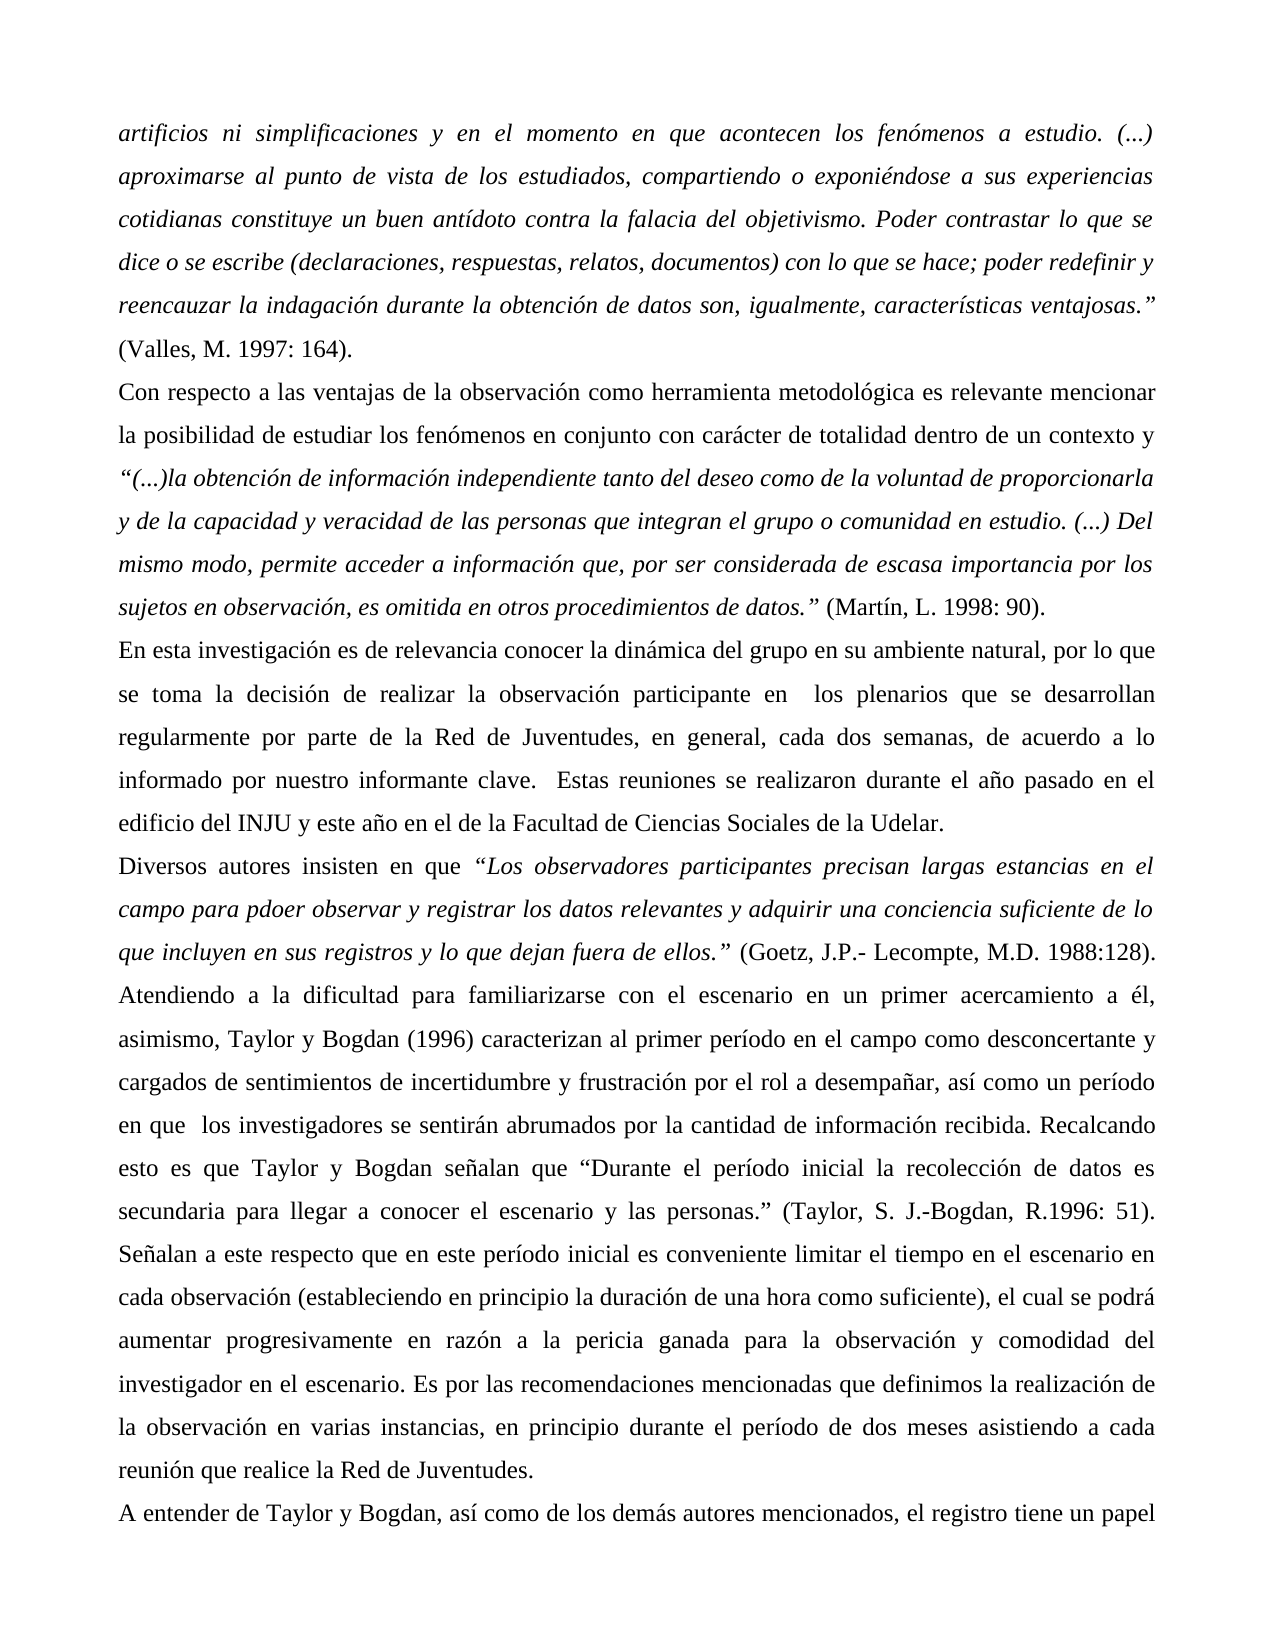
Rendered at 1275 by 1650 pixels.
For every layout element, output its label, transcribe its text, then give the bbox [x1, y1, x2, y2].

text Diversos autores insisten en que “Los observadores participantes precisan largas estancias en el campo para pdoer observar y registrar los datos relevantes y adquirir una conciencia suficiente de lo que incluyen en sus registros y lo que dejan fuera de ellos.” (Goetz, J.P.- Lecompte, M.D. 1988:128). Atendiendo a la dificultad para familiarizarse con el escenario en un primer acercamiento a él, asimismo, Taylor y Bogdan (1996) caracterizan al primer período en el campo como desconcertante y cargados de sentimientos de incertidumbre y frustración por el rol a desempañar, así como un período en que los investigadores se sentirán abrumados por la cantidad de información recibida. Recalcando esto es que Taylor y Bogdan señalan que “Durante el período inicial la recolección de datos es secundaria para llegar a conocer el escenario y las personas.” (Taylor, S. J.-Bogdan, R.1996: 51). Señalan a este respecto que en este período inicial es conveniente limitar el tiempo en el escenario en cada observación (estableciendo en principio la duración de una hora como suficiente), el cual se podrá aumentar progresivamente en razón a la pericia ganada para la observación y comodidad del investigador en el escenario. Es por las recomendaciones mencionadas que definimos la realización de la observación en varias instancias, en principio durante el período de dos meses asistiendo a cada reunión que realice la Red de Juventudes. [118, 851, 1157, 1484]
text En esta investigación es de relevancia conocer la dinámica del grupo en su ambiente natural, por lo que se toma la decisión de realizar la observación participante en los plenarios que se desarrollan regularmente por parte de la Red de Juventudes, en general, cada dos semanas, de acuerdo a lo informado por nuestro informante clave. Estas reuniones se realizaron durante el año pasado en el edificio del INJU y este año en el de la Facultad de Ciencias Sociales de la Udelar. [118, 636, 1157, 837]
text Con respecto a las ventajas de la observación como herramienta metodológica es relevante mencionar la posibilidad de estudiar los fenómenos en conjunto con carácter de totalidad dentro de un contexto y “(...)la obtención de información independiente tanto del deseo como de la voluntad de proporcionarla y de la capacidad y veracidad de las personas que integran el grupo o comunidad en estudio. (...) Del mismo modo, permite acceder a información que, por ser considerada de escasa importancia por los sujetos en observación, es omitida en otros procedimientos de datos.” (Martín, L. 1998: 90). [118, 377, 1157, 621]
text artificios ni simplificaciones y en el momento en que acontecen los fenómenos a estudio. (...) aproximarse al punto de vista de los estudiados, compartiendo o exponiéndose a sus experiencias cotidianas constituye un buen antídoto contra la falacia del objetivismo. Poder contrastar lo que se dice o se escribe (declaraciones, respuestas, relatos, documentos) con lo que se hace; poder redefinir y reencauzar la indagación durante la obtención de datos son, igualmente, características ventajosas.” (Valles, M. 1997: 164). [118, 118, 1157, 362]
text A entender de Taylor y Bogdan, así como de los demás autores mencionados, el registro tiene un papel [118, 1498, 1157, 1527]
